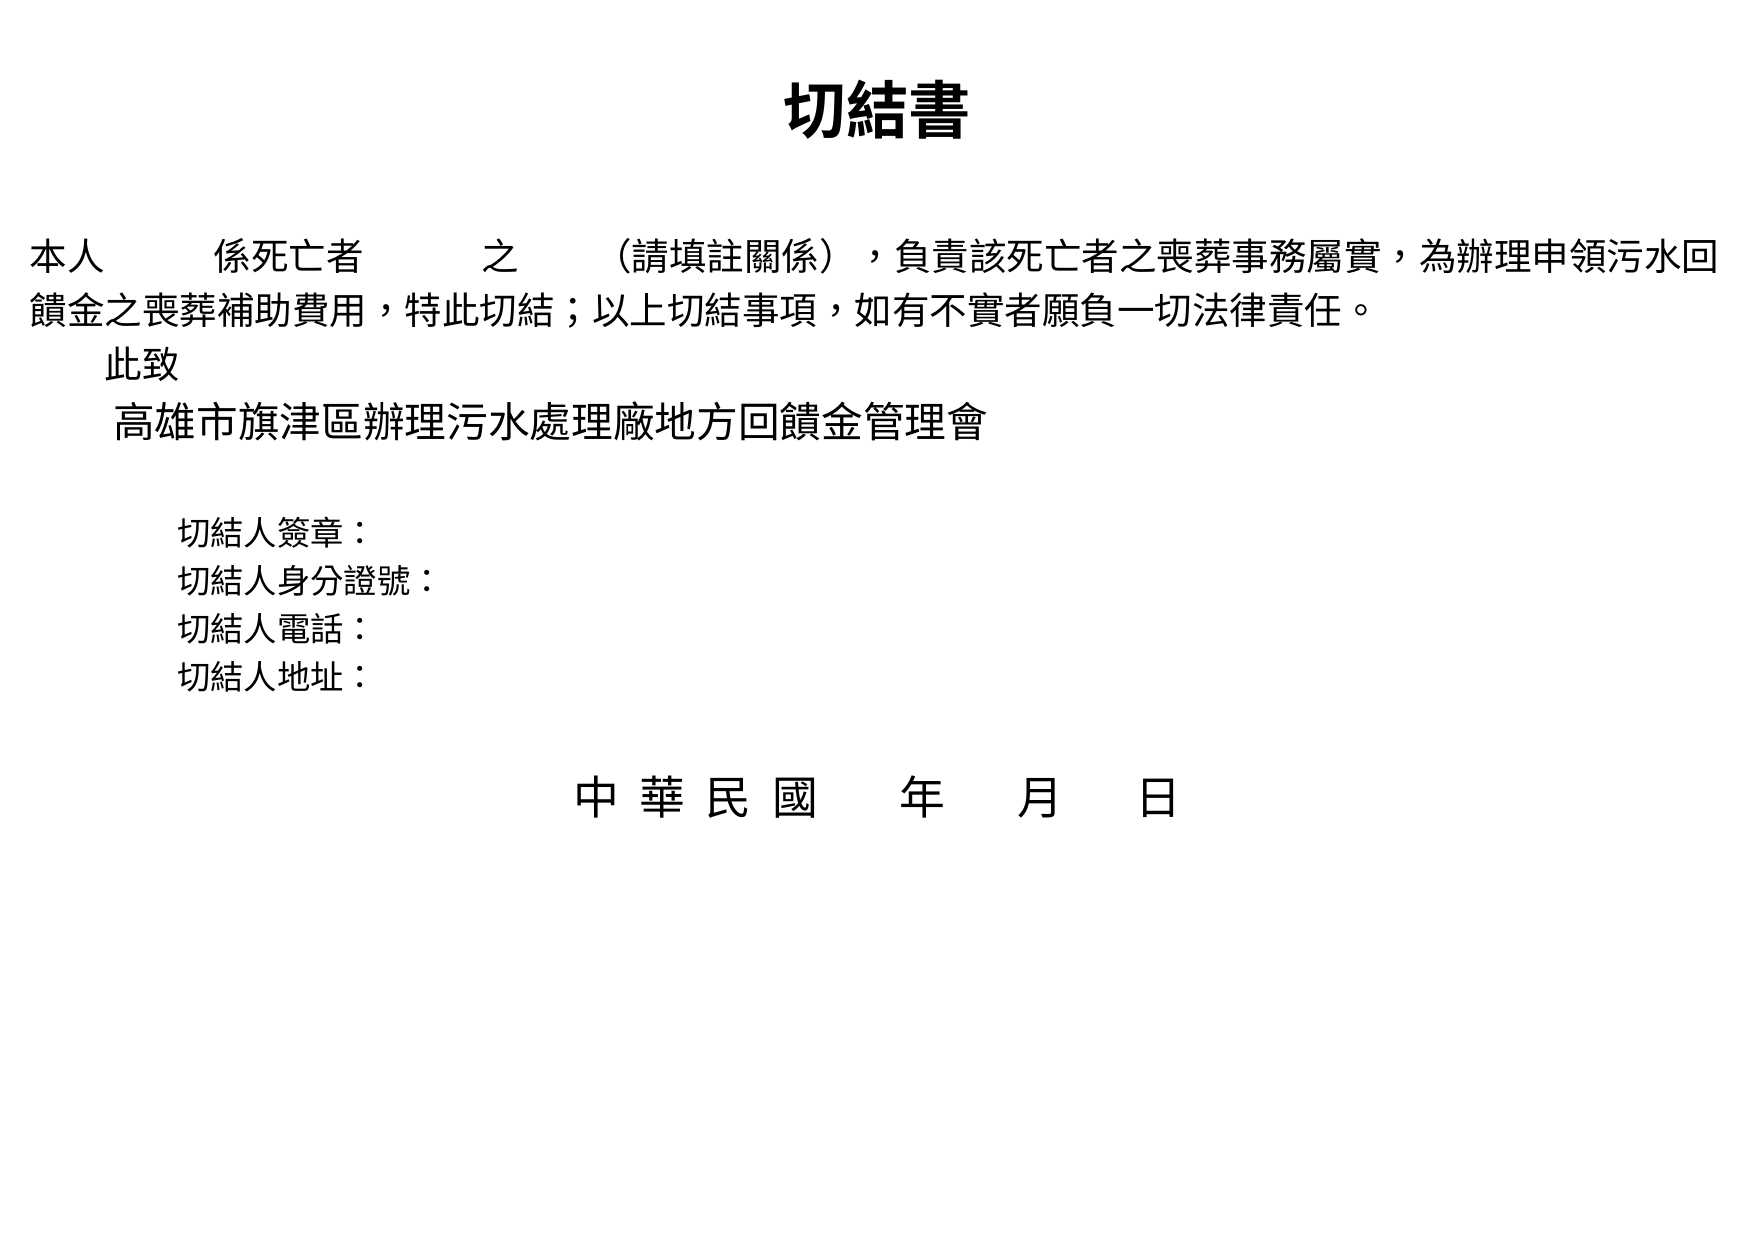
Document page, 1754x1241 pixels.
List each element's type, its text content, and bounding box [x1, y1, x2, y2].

text 中 華 民 國 年 月 日 [29, 762, 1724, 828]
text 此致 [29, 335, 1724, 389]
text 本人 係死亡者 之 （請填註關係），負責該死亡者之喪葬事務屬實，為辦理申領污水回饋金之喪葬補助費用，特此切結；以上切結事項，如有不實者願負一切法律責任。 [29, 226, 1724, 335]
text 切結人簽章： [29, 506, 1724, 554]
text 高雄市旗津區辦理污水處理廠地方回饋金管理會 [29, 389, 1724, 449]
text 切結人身分證號： [29, 554, 1724, 603]
text 切結書 [29, 61, 1724, 151]
text 切結人地址： [29, 651, 1724, 699]
text 切結人電話： [29, 603, 1724, 651]
